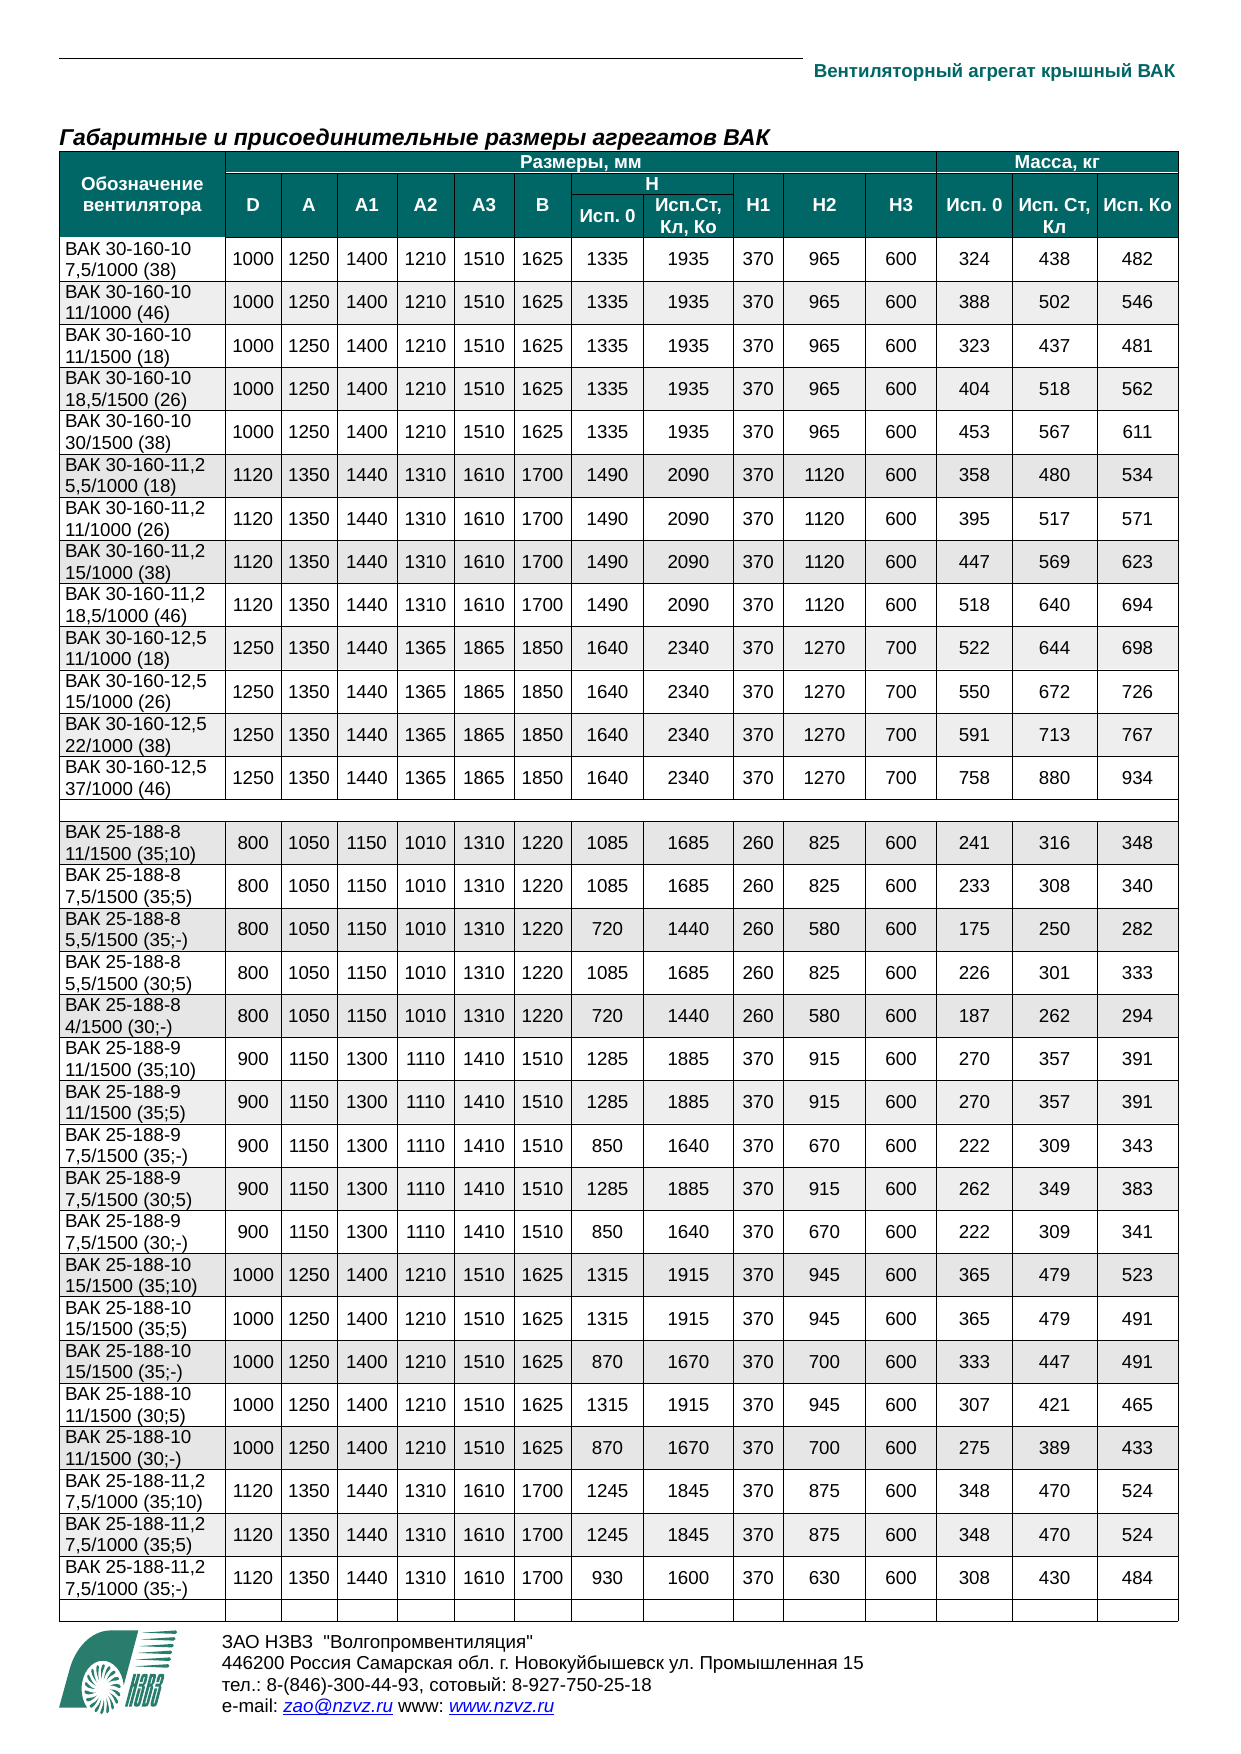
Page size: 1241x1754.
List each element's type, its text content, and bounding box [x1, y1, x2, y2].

table_cell 1310 [398, 1470, 454, 1513]
table_cell 1400 [338, 1384, 397, 1426]
table_cell 1310 [398, 455, 454, 497]
table_cell 1050 [282, 865, 337, 907]
table_cell ВАК 30-160-11,2 5,5/1000 (18) [60, 455, 225, 497]
table_cell 600 [866, 541, 936, 583]
table_cell 1625 [515, 411, 571, 453]
table_cell 571 [1098, 498, 1178, 540]
table_cell 694 [1098, 584, 1178, 626]
table_cell 1210 [398, 1384, 454, 1426]
table_cell 233 [937, 865, 1012, 907]
table_cell 1210 [398, 368, 454, 410]
table_cell 1400 [338, 325, 397, 367]
table_cell 1150 [282, 1168, 337, 1210]
table_cell 2340 [644, 627, 733, 669]
table_cell 1510 [455, 325, 514, 367]
table_cell 370 [734, 1297, 783, 1340]
table_cell [226, 1600, 281, 1621]
table_cell 1150 [338, 995, 397, 1037]
table_cell 333 [937, 1341, 1012, 1383]
table_cell 1085 [572, 952, 643, 994]
table_cell ВАК 30-160-12,5 15/1000 (26) [60, 671, 225, 713]
table_cell 1285 [572, 1038, 643, 1080]
table_cell 1685 [644, 865, 733, 907]
table_cell 1000 [226, 1427, 281, 1469]
table_cell 1510 [455, 238, 514, 281]
table_cell 1310 [398, 1514, 454, 1556]
table_cell 1510 [455, 1297, 514, 1340]
table_cell 945 [784, 1384, 865, 1426]
table_cell ВАК 25-188-8 11/1500 (35;10) [60, 822, 225, 864]
table_cell 308 [937, 1557, 1012, 1599]
table_cell 945 [784, 1254, 865, 1296]
table_cell 348 [937, 1470, 1012, 1513]
table_cell 430 [1013, 1557, 1097, 1599]
table_cell 1350 [282, 455, 337, 497]
table_cell 1250 [226, 627, 281, 669]
table_cell 1050 [282, 822, 337, 864]
table_cell ВАК 25-188-9 11/1500 (35;5) [60, 1081, 225, 1123]
table_cell 700 [784, 1427, 865, 1469]
table_cell 301 [1013, 952, 1097, 994]
table_cell [1013, 1600, 1097, 1621]
table_cell 2090 [644, 455, 733, 497]
table_cell 260 [734, 865, 783, 907]
table_cell 2090 [644, 498, 733, 540]
table_cell 850 [572, 1125, 643, 1167]
table_cell 758 [937, 757, 1012, 799]
table_cell 1010 [398, 865, 454, 907]
table_cell 1110 [398, 1168, 454, 1210]
table_cell 1000 [226, 368, 281, 410]
table_cell 1000 [226, 1384, 281, 1426]
table_cell 1315 [572, 1254, 643, 1296]
table_cell 491 [1098, 1341, 1178, 1383]
table_cell 1440 [338, 1557, 397, 1599]
table_cell 672 [1013, 671, 1097, 713]
table_cell 600 [866, 1384, 936, 1426]
table_cell 1000 [226, 238, 281, 281]
table_cell [937, 1600, 1012, 1621]
table_cell ВАК 25-188-9 7,5/1500 (30;-) [60, 1211, 225, 1253]
table_cell 1285 [572, 1081, 643, 1123]
table_cell 222 [937, 1125, 1012, 1167]
table_cell 1000 [226, 1254, 281, 1296]
table_cell 1315 [572, 1384, 643, 1426]
table_header Размеры, мм [226, 152, 936, 172]
table_cell 1270 [784, 671, 865, 713]
table_cell 404 [937, 368, 1012, 410]
table_cell ВАК 30-160-12,5 11/1000 (18) [60, 627, 225, 669]
table_cell ВАК 25-188-10 15/1500 (35;5) [60, 1297, 225, 1340]
table_cell 1400 [338, 238, 397, 281]
table_cell 2090 [644, 584, 733, 626]
table_cell H2 [784, 174, 865, 237]
table_cell 524 [1098, 1514, 1178, 1556]
table_cell 1410 [455, 1168, 514, 1210]
table_cell 260 [734, 995, 783, 1037]
table_cell 800 [226, 822, 281, 864]
table_cell 900 [226, 1168, 281, 1210]
table_cell ВАК 25-188-11,2 7,5/1000 (35;-) [60, 1557, 225, 1599]
table_cell 370 [734, 455, 783, 497]
table_cell 370 [734, 757, 783, 799]
table_cell 1625 [515, 1297, 571, 1340]
table_cell 1440 [338, 584, 397, 626]
table_cell Исп. Ко [1098, 174, 1178, 237]
table_cell 1490 [572, 455, 643, 497]
table_cell 437 [1013, 325, 1097, 367]
table_cell 965 [784, 282, 865, 324]
table_cell 517 [1013, 498, 1097, 540]
table_cell 900 [226, 1211, 281, 1253]
table_cell 388 [937, 282, 1012, 324]
table_cell 1300 [338, 1081, 397, 1123]
table_cell 391 [1098, 1038, 1178, 1080]
table_cell ВАК 25-188-8 4/1500 (30;-) [60, 995, 225, 1037]
table_cell 1000 [226, 282, 281, 324]
table_cell 930 [572, 1557, 643, 1599]
table_cell 340 [1098, 865, 1178, 907]
table_cell 1610 [455, 1514, 514, 1556]
table_cell ВАК 25-188-10 11/1500 (30;5) [60, 1384, 225, 1426]
table_cell 562 [1098, 368, 1178, 410]
table_cell 349 [1013, 1168, 1097, 1210]
table_cell 1010 [398, 822, 454, 864]
table_cell 591 [937, 714, 1012, 756]
table_cell 1625 [515, 1341, 571, 1383]
table_cell 580 [784, 909, 865, 951]
table_cell 1210 [398, 1341, 454, 1383]
table_cell 600 [866, 1254, 936, 1296]
table_cell [866, 1600, 936, 1621]
table_cell 1220 [515, 952, 571, 994]
table_cell 1335 [572, 368, 643, 410]
table_cell 1085 [572, 822, 643, 864]
table_cell ВАК 30-160-11,2 18,5/1000 (46) [60, 584, 225, 626]
table_cell 370 [734, 584, 783, 626]
table_cell 370 [734, 1168, 783, 1210]
table_cell ВАК 25-188-8 5,5/1500 (30;5) [60, 952, 225, 994]
table_cell 357 [1013, 1081, 1097, 1123]
table_cell 965 [784, 238, 865, 281]
table_cell 1510 [455, 1254, 514, 1296]
table_cell [572, 1600, 643, 1621]
table_cell 900 [226, 1125, 281, 1167]
table_cell 1285 [572, 1168, 643, 1210]
table_cell 1625 [515, 325, 571, 367]
table_cell 1440 [338, 498, 397, 540]
table_cell 260 [734, 822, 783, 864]
table_cell 1250 [282, 238, 337, 281]
table_cell 1510 [455, 411, 514, 453]
table_cell 370 [734, 411, 783, 453]
table_cell 370 [734, 1038, 783, 1080]
table_cell 370 [734, 1514, 783, 1556]
table_cell 343 [1098, 1125, 1178, 1167]
table_cell 1000 [226, 1341, 281, 1383]
table_cell 1350 [282, 627, 337, 669]
table_cell 870 [572, 1341, 643, 1383]
table_cell 1210 [398, 325, 454, 367]
table_cell 491 [1098, 1297, 1178, 1340]
table_cell А3 [455, 174, 514, 237]
table_cell 370 [734, 1211, 783, 1253]
table_cell 370 [734, 238, 783, 281]
table_cell 700 [784, 1341, 865, 1383]
table_cell 600 [866, 952, 936, 994]
table_cell 433 [1098, 1427, 1178, 1469]
table_cell 1410 [455, 1038, 514, 1080]
table_cell 1915 [644, 1254, 733, 1296]
table_cell 1610 [455, 1470, 514, 1513]
table_cell [734, 1600, 783, 1621]
table_cell 421 [1013, 1384, 1097, 1426]
table_cell 600 [866, 822, 936, 864]
table_cell 226 [937, 952, 1012, 994]
table_cell 323 [937, 325, 1012, 367]
table_cell 1270 [784, 627, 865, 669]
table_cell 1510 [455, 282, 514, 324]
table_cell 1440 [338, 455, 397, 497]
table_cell 600 [866, 1470, 936, 1513]
table_cell 1510 [515, 1168, 571, 1210]
table_cell 1350 [282, 714, 337, 756]
table_cell H1 [734, 174, 783, 237]
table_cell 600 [866, 584, 936, 626]
table_cell 870 [572, 1427, 643, 1469]
table_cell 1915 [644, 1297, 733, 1340]
table_cell 1000 [226, 1297, 281, 1340]
table_cell [60, 800, 1178, 821]
table_cell D [226, 174, 281, 237]
table_cell 850 [572, 1211, 643, 1253]
table_cell ВАК 25-188-8 7,5/1500 (35;5) [60, 865, 225, 907]
table_cell [784, 1600, 865, 1621]
table_cell 1640 [572, 714, 643, 756]
table_cell ВАК 25-188-10 15/1500 (35;-) [60, 1341, 225, 1383]
table_cell 1270 [784, 714, 865, 756]
table_cell H [572, 174, 733, 194]
table_cell ВАК 25-188-11,2 7,5/1000 (35;10) [60, 1470, 225, 1513]
table_cell 1400 [338, 368, 397, 410]
table_cell 270 [937, 1081, 1012, 1123]
table_cell 1150 [338, 865, 397, 907]
table_cell 294 [1098, 995, 1178, 1037]
table_cell 260 [734, 952, 783, 994]
table_cell 370 [734, 1081, 783, 1123]
table_cell 1935 [644, 238, 733, 281]
table_cell 1885 [644, 1168, 733, 1210]
table_cell 713 [1013, 714, 1097, 756]
table_cell 1250 [282, 368, 337, 410]
table_cell 518 [937, 584, 1012, 626]
table_cell ВАК 30-160-10 11/1000 (46) [60, 282, 225, 324]
table_cell 1250 [226, 671, 281, 713]
table_cell 357 [1013, 1038, 1097, 1080]
table_cell 915 [784, 1038, 865, 1080]
table_cell 348 [937, 1514, 1012, 1556]
table_cell 1935 [644, 368, 733, 410]
table_cell 1085 [572, 865, 643, 907]
table_cell 1245 [572, 1514, 643, 1556]
table_cell 1210 [398, 282, 454, 324]
table_cell 1335 [572, 411, 643, 453]
table_cell ВАК 25-188-9 11/1500 (35;10) [60, 1038, 225, 1080]
table_cell 1885 [644, 1081, 733, 1123]
table_cell 1915 [644, 1384, 733, 1426]
table_cell 1440 [338, 671, 397, 713]
table_cell 282 [1098, 909, 1178, 951]
table_cell 1640 [644, 1211, 733, 1253]
table_cell 1250 [282, 1384, 337, 1426]
table_cell ВАК 30-160-12,5 37/1000 (46) [60, 757, 225, 799]
table_cell 1400 [338, 1427, 397, 1469]
table_cell 1250 [226, 757, 281, 799]
table_cell 1120 [226, 541, 281, 583]
table_cell 1010 [398, 909, 454, 951]
table_cell 600 [866, 238, 936, 281]
table_cell 1210 [398, 1254, 454, 1296]
table_cell 1510 [515, 1038, 571, 1080]
table_cell 1850 [515, 671, 571, 713]
table_cell 309 [1013, 1125, 1097, 1167]
table_cell 1150 [282, 1125, 337, 1167]
table_cell 1865 [455, 671, 514, 713]
table_cell 1685 [644, 822, 733, 864]
table_cell 438 [1013, 238, 1097, 281]
table_cell 370 [734, 1341, 783, 1383]
table_cell 447 [937, 541, 1012, 583]
table_cell 1000 [226, 325, 281, 367]
table_cell 1270 [784, 757, 865, 799]
table_cell 600 [866, 455, 936, 497]
table_cell [60, 1600, 225, 1621]
table_cell 1250 [226, 714, 281, 756]
table_cell Исп. 0 [572, 195, 643, 237]
table_cell 569 [1013, 541, 1097, 583]
table_cell 600 [866, 325, 936, 367]
table_cell 1885 [644, 1038, 733, 1080]
table_cell 1250 [282, 282, 337, 324]
table_cell 1110 [398, 1038, 454, 1080]
table_cell 800 [226, 865, 281, 907]
table_cell 522 [937, 627, 1012, 669]
table_header Обозначение вентилятора [60, 152, 225, 237]
table_cell 720 [572, 995, 643, 1037]
table_cell 1300 [338, 1168, 397, 1210]
table_cell 262 [937, 1168, 1012, 1210]
table_cell 370 [734, 368, 783, 410]
table_cell [398, 1600, 454, 1621]
table_cell 1640 [644, 1125, 733, 1167]
table_cell 370 [734, 627, 783, 669]
table_cell 480 [1013, 455, 1097, 497]
table_cell 880 [1013, 757, 1097, 799]
table_cell 1120 [226, 498, 281, 540]
table_cell [644, 1600, 733, 1621]
table_cell 1120 [226, 1514, 281, 1556]
table_cell 1400 [338, 411, 397, 453]
table_cell 1315 [572, 1297, 643, 1340]
table_cell 1350 [282, 498, 337, 540]
table_cell 600 [866, 1168, 936, 1210]
table_cell ВАК 25-188-9 7,5/1500 (35;-) [60, 1125, 225, 1167]
table_cell 1440 [338, 714, 397, 756]
table_header Масса, кг [937, 152, 1178, 172]
table_cell 465 [1098, 1384, 1178, 1426]
table_cell 800 [226, 909, 281, 951]
table_cell 270 [937, 1038, 1012, 1080]
table_cell 453 [937, 411, 1012, 453]
table_cell 341 [1098, 1211, 1178, 1253]
table_cell 308 [1013, 865, 1097, 907]
table_cell 1850 [515, 714, 571, 756]
table_cell Исп. Ст, Кл [1013, 174, 1097, 237]
table_cell [515, 1600, 571, 1621]
table_cell 1410 [455, 1211, 514, 1253]
table_cell 1335 [572, 238, 643, 281]
table_cell В [515, 174, 571, 237]
table_cell 1610 [455, 1557, 514, 1599]
table_cell 1220 [515, 865, 571, 907]
table_cell 307 [937, 1384, 1012, 1426]
table_cell 825 [784, 865, 865, 907]
table_cell 518 [1013, 368, 1097, 410]
table_cell 1400 [338, 1254, 397, 1296]
table_cell 187 [937, 995, 1012, 1037]
table_cell 1610 [455, 584, 514, 626]
table_cell H3 [866, 174, 936, 237]
table_cell 482 [1098, 238, 1178, 281]
table_cell 600 [866, 1081, 936, 1123]
table_cell 358 [937, 455, 1012, 497]
table_cell 1865 [455, 757, 514, 799]
table_cell 1250 [282, 1254, 337, 1296]
table_cell 534 [1098, 455, 1178, 497]
table_cell 370 [734, 541, 783, 583]
table_cell 767 [1098, 714, 1178, 756]
table_cell 1120 [226, 455, 281, 497]
table_cell 470 [1013, 1470, 1097, 1513]
table_cell 1510 [515, 1211, 571, 1253]
table_cell 1440 [338, 1470, 397, 1513]
table_cell 1050 [282, 952, 337, 994]
table_cell 1700 [515, 1514, 571, 1556]
table_cell 1640 [572, 627, 643, 669]
table_cell 1440 [338, 1514, 397, 1556]
table_cell 1120 [784, 455, 865, 497]
table_cell ВАК 25-188-10 11/1500 (30;-) [60, 1427, 225, 1469]
table_cell 965 [784, 368, 865, 410]
table_cell 600 [866, 909, 936, 951]
table_cell 175 [937, 909, 1012, 951]
table_cell 370 [734, 714, 783, 756]
table_cell 370 [734, 282, 783, 324]
table_cell 1410 [455, 1125, 514, 1167]
table_cell 934 [1098, 757, 1178, 799]
table_cell 370 [734, 1427, 783, 1469]
table_cell 1120 [226, 1470, 281, 1513]
table_cell 945 [784, 1297, 865, 1340]
table_cell 825 [784, 952, 865, 994]
table_cell 600 [866, 368, 936, 410]
table_cell 700 [866, 714, 936, 756]
table_cell 1670 [644, 1427, 733, 1469]
table_cell 700 [866, 671, 936, 713]
table_cell 1700 [515, 1557, 571, 1599]
table_cell 333 [1098, 952, 1178, 994]
table_cell 1210 [398, 238, 454, 281]
table_cell 1700 [515, 584, 571, 626]
table_cell 1120 [784, 498, 865, 540]
table_cell 523 [1098, 1254, 1178, 1296]
table_cell 800 [226, 952, 281, 994]
table_cell 1150 [338, 909, 397, 951]
table_cell 1700 [515, 498, 571, 540]
table_cell [282, 1600, 337, 1621]
table_cell 644 [1013, 627, 1097, 669]
table_cell 1640 [572, 757, 643, 799]
table_cell 365 [937, 1254, 1012, 1296]
table_cell 1120 [226, 584, 281, 626]
table_cell 1110 [398, 1125, 454, 1167]
table_cell 1365 [398, 714, 454, 756]
table_cell 370 [734, 1557, 783, 1599]
table_cell 1440 [644, 909, 733, 951]
table_cell 1310 [455, 909, 514, 951]
table_cell ВАК 25-188-10 15/1500 (35;10) [60, 1254, 225, 1296]
table_cell 370 [734, 1125, 783, 1167]
table_cell 1350 [282, 541, 337, 583]
table_cell 1350 [282, 1514, 337, 1556]
table_cell 479 [1013, 1297, 1097, 1340]
table_cell 1310 [398, 1557, 454, 1599]
table_cell 1400 [338, 282, 397, 324]
table_cell 1110 [398, 1211, 454, 1253]
table_cell 546 [1098, 282, 1178, 324]
table_cell 1050 [282, 995, 337, 1037]
table_cell 698 [1098, 627, 1178, 669]
table_cell 1510 [455, 1427, 514, 1469]
table_cell 1935 [644, 325, 733, 367]
table_cell 567 [1013, 411, 1097, 453]
table_cell 260 [734, 909, 783, 951]
table_cell 1150 [282, 1038, 337, 1080]
table_cell 1510 [515, 1125, 571, 1167]
table_cell 670 [784, 1211, 865, 1253]
table_cell 1310 [398, 541, 454, 583]
table_cell 700 [866, 627, 936, 669]
table_cell 611 [1098, 411, 1178, 453]
table_cell 1220 [515, 995, 571, 1037]
table_cell 800 [226, 995, 281, 1037]
table_cell ВАК 25-188-11,2 7,5/1000 (35;5) [60, 1514, 225, 1556]
table_cell 241 [937, 822, 1012, 864]
table_cell 1490 [572, 584, 643, 626]
table_cell 1120 [784, 541, 865, 583]
table_cell 600 [866, 1341, 936, 1383]
table_cell 1625 [515, 368, 571, 410]
table_cell 395 [937, 498, 1012, 540]
table_cell 1865 [455, 714, 514, 756]
table_cell 1365 [398, 627, 454, 669]
table_cell 389 [1013, 1427, 1097, 1469]
table_cell 720 [572, 909, 643, 951]
table_cell 1850 [515, 627, 571, 669]
table_cell 600 [866, 1557, 936, 1599]
table_cell Исп.Ст, Кл, Ко [644, 195, 733, 237]
table_cell 550 [937, 671, 1012, 713]
table_cell 348 [1098, 822, 1178, 864]
table_cell 1245 [572, 1470, 643, 1513]
table_cell 1310 [455, 822, 514, 864]
table_cell 309 [1013, 1211, 1097, 1253]
table_cell 1610 [455, 455, 514, 497]
table_cell 1865 [455, 627, 514, 669]
table_cell 1510 [455, 368, 514, 410]
table_cell 600 [866, 1427, 936, 1469]
table_cell 2340 [644, 671, 733, 713]
table_cell 275 [937, 1427, 1012, 1469]
table_cell 502 [1013, 282, 1097, 324]
table_cell 2340 [644, 714, 733, 756]
table_cell 965 [784, 411, 865, 453]
table_cell 370 [734, 498, 783, 540]
table_cell 1700 [515, 541, 571, 583]
table_cell ВАК 30-160-11,2 15/1000 (38) [60, 541, 225, 583]
table_cell 600 [866, 498, 936, 540]
table_cell ВАК 30-160-10 11/1500 (18) [60, 325, 225, 367]
table_cell 1150 [338, 822, 397, 864]
table_cell 1440 [338, 541, 397, 583]
table_cell 1210 [398, 1297, 454, 1340]
table_cell 370 [734, 1384, 783, 1426]
table_cell ВАК 30-160-10 7,5/1000 (38) [60, 237, 225, 281]
table_cell 1300 [338, 1211, 397, 1253]
table_cell 1670 [644, 1341, 733, 1383]
table_cell 1210 [398, 1427, 454, 1469]
table_cell 1410 [455, 1081, 514, 1123]
table_cell 1220 [515, 822, 571, 864]
table_cell 1300 [338, 1038, 397, 1080]
table_cell 2090 [644, 541, 733, 583]
table_cell 600 [866, 1038, 936, 1080]
table_cell 324 [937, 238, 1012, 281]
table_cell 470 [1013, 1514, 1097, 1556]
table_cell 1365 [398, 757, 454, 799]
table_cell 623 [1098, 541, 1178, 583]
table_cell 370 [734, 325, 783, 367]
table_cell 1440 [644, 995, 733, 1037]
table_cell 1310 [398, 498, 454, 540]
table_cell 481 [1098, 325, 1178, 367]
table_cell 1300 [338, 1125, 397, 1167]
table_cell 630 [784, 1557, 865, 1599]
table_cell 1150 [282, 1081, 337, 1123]
table_cell 250 [1013, 909, 1097, 951]
table_cell 1625 [515, 1254, 571, 1296]
table_cell 726 [1098, 671, 1178, 713]
table_cell 825 [784, 822, 865, 864]
table_cell ВАК 25-188-9 7,5/1500 (30;5) [60, 1168, 225, 1210]
table_cell 316 [1013, 822, 1097, 864]
table_cell Исп. 0 [937, 174, 1012, 237]
table_cell 875 [784, 1470, 865, 1513]
table_cell 1150 [282, 1211, 337, 1253]
table_cell 1625 [515, 238, 571, 281]
table_cell 1850 [515, 757, 571, 799]
table_cell 1640 [572, 671, 643, 713]
table_cell 2340 [644, 757, 733, 799]
table_cell 1250 [282, 325, 337, 367]
table_cell 1845 [644, 1470, 733, 1513]
table_cell 1625 [515, 1384, 571, 1426]
table_cell 700 [866, 757, 936, 799]
table_cell 1010 [398, 995, 454, 1037]
table_cell 1625 [515, 1427, 571, 1469]
table_cell 1510 [455, 1384, 514, 1426]
table_cell 1600 [644, 1557, 733, 1599]
table_cell 1935 [644, 282, 733, 324]
table_cell 479 [1013, 1254, 1097, 1296]
table_cell 600 [866, 1211, 936, 1253]
table_cell А1 [338, 174, 397, 237]
table_cell 1335 [572, 325, 643, 367]
table_cell 1250 [282, 411, 337, 453]
table_cell 1510 [455, 1341, 514, 1383]
table_cell 1250 [282, 1297, 337, 1340]
table_cell 1350 [282, 671, 337, 713]
table_cell 1220 [515, 909, 571, 951]
table_cell 1150 [338, 952, 397, 994]
table_cell 915 [784, 1081, 865, 1123]
table_cell 900 [226, 1081, 281, 1123]
table_cell 1335 [572, 282, 643, 324]
table_cell 1350 [282, 1557, 337, 1599]
table_cell ВАК 30-160-10 18,5/1500 (26) [60, 368, 225, 410]
table_cell 1350 [282, 1470, 337, 1513]
table_cell 524 [1098, 1470, 1178, 1513]
table_cell 1010 [398, 952, 454, 994]
table_cell А [282, 174, 337, 237]
table_cell 262 [1013, 995, 1097, 1037]
table_cell 1510 [515, 1081, 571, 1123]
table_cell 965 [784, 325, 865, 367]
table_cell 1440 [338, 757, 397, 799]
table_cell 600 [866, 1514, 936, 1556]
table_cell 1400 [338, 1297, 397, 1340]
table_cell 900 [226, 1038, 281, 1080]
table_cell 1310 [455, 865, 514, 907]
table_cell ВАК 30-160-10 30/1500 (38) [60, 411, 225, 453]
table_cell 580 [784, 995, 865, 1037]
table_cell ВАК 25-188-8 5,5/1500 (35;-) [60, 909, 225, 951]
table_cell 600 [866, 1297, 936, 1340]
table_cell 1400 [338, 1341, 397, 1383]
table_cell 1625 [515, 282, 571, 324]
table_cell 1350 [282, 757, 337, 799]
table_cell 1700 [515, 455, 571, 497]
table_cell 383 [1098, 1168, 1178, 1210]
table_cell 600 [866, 1125, 936, 1167]
table_cell 1250 [282, 1427, 337, 1469]
table_cell 1845 [644, 1514, 733, 1556]
table_cell 1000 [226, 411, 281, 453]
table_cell 600 [866, 411, 936, 453]
table_cell 875 [784, 1514, 865, 1556]
table_cell 1110 [398, 1081, 454, 1123]
table_cell 1310 [455, 995, 514, 1037]
table_cell 1310 [398, 584, 454, 626]
table_cell 1050 [282, 909, 337, 951]
table_cell 1210 [398, 411, 454, 453]
table_cell 370 [734, 1470, 783, 1513]
table_cell 1490 [572, 541, 643, 583]
table_cell 1120 [226, 1557, 281, 1599]
table_cell 1610 [455, 498, 514, 540]
table_cell 1310 [455, 952, 514, 994]
table_cell 370 [734, 1254, 783, 1296]
table_cell 1365 [398, 671, 454, 713]
table_cell 1490 [572, 498, 643, 540]
table_cell 484 [1098, 1557, 1178, 1599]
table_cell 447 [1013, 1341, 1097, 1383]
table_cell 1935 [644, 411, 733, 453]
table_cell 600 [866, 865, 936, 907]
table_cell 365 [937, 1297, 1012, 1340]
table_cell 1610 [455, 541, 514, 583]
table_cell А2 [398, 174, 454, 237]
table_cell [1098, 1600, 1178, 1621]
table_cell 1250 [282, 1341, 337, 1383]
table_cell ВАК 30-160-11,2 11/1000 (26) [60, 498, 225, 540]
table_cell ВАК 30-160-12,5 22/1000 (38) [60, 714, 225, 756]
table_cell 1120 [784, 584, 865, 626]
table_cell 370 [734, 671, 783, 713]
table_cell [338, 1600, 397, 1621]
table_cell 600 [866, 995, 936, 1037]
table_cell 600 [866, 282, 936, 324]
table_cell 915 [784, 1168, 865, 1210]
table_cell 1700 [515, 1470, 571, 1513]
table_cell 670 [784, 1125, 865, 1167]
table_cell 640 [1013, 584, 1097, 626]
table_cell 391 [1098, 1081, 1178, 1123]
table_cell 1350 [282, 584, 337, 626]
table_cell 1685 [644, 952, 733, 994]
table_cell [455, 1600, 514, 1621]
table_cell 222 [937, 1211, 1012, 1253]
table_cell 1440 [338, 627, 397, 669]
